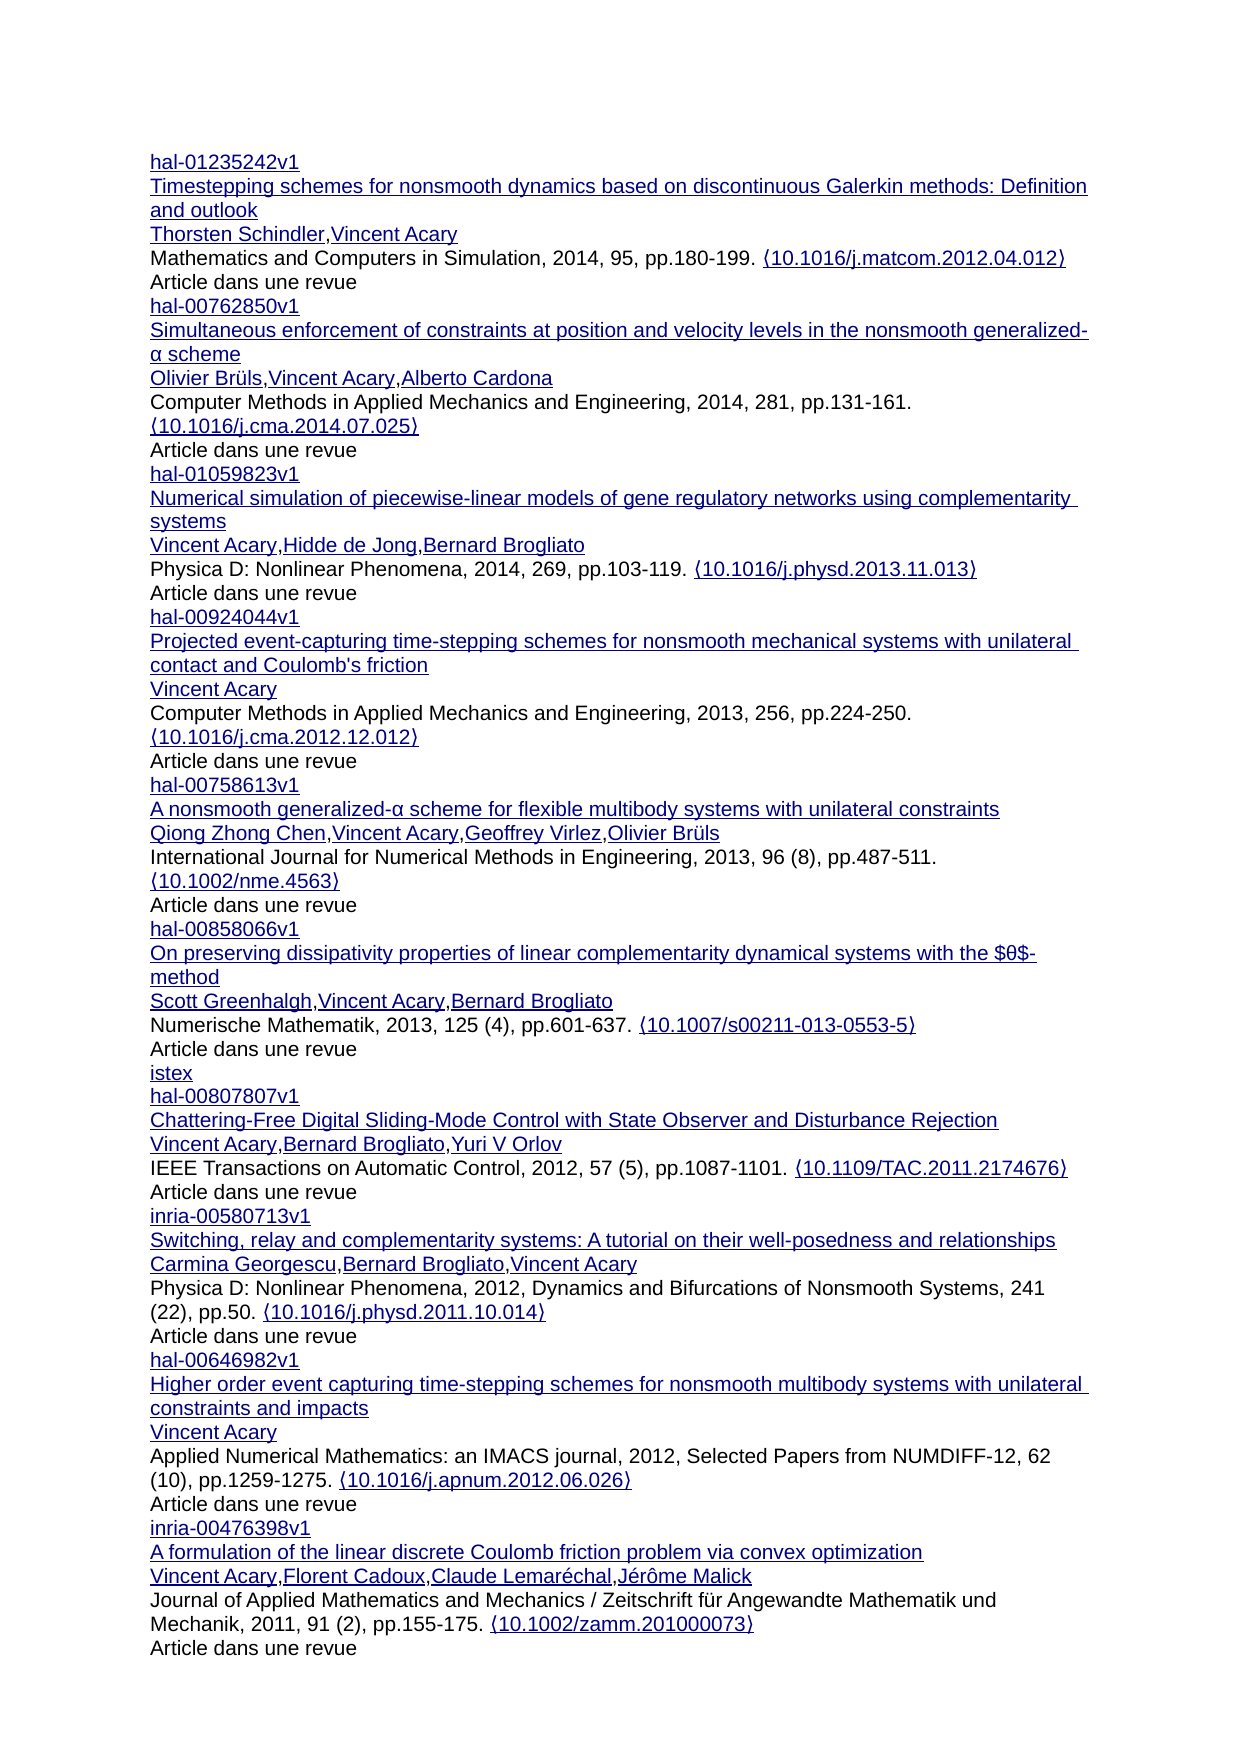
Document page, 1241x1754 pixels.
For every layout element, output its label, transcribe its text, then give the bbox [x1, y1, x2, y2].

table_cell Simultaneous enforcement of constraints at position and velocity levels in the nonsmooth generalized-α scheme Olivier Brüls,Vincent Acary,Alberto Cardona Computer Methods in Applied Mechanics and Engineering, 2014, 281, pp.131-161. ⟨10.1016/j.cma.2014.07.025⟩ Article dans une revue hal-01059823v1 [150, 318, 1090, 485]
table_cell A nonsmooth generalized-α scheme for flexible multibody systems with unilateral constraints Qiong Zhong Chen,Vincent Acary,Geoffrey Virlez,Olivier Brüls International Journal for Numerical Methods in Engineering, 2013, 96 (8), pp.487-511. ⟨10.1002/nme.4563⟩ Article dans une revue hal-00858066v1 [150, 797, 1090, 941]
table_cell hal-01235242v1 [150, 150, 1090, 174]
table_cell On preserving dissipativity properties of linear complementarity dynamical systems with the $θ$-method Scott Greenhalgh,Vincent Acary,Bernard Brogliato Numerische Mathematik, 2013, 125 (4), pp.601-637. ⟨10.1007/s00211-013-0553-5⟩ Article dans une revue istex hal-00807807v1 [150, 941, 1090, 1108]
table_cell Projected event-capturing time-stepping schemes for nonsmooth mechanical systems with unilateral contact and Coulomb's friction Vincent Acary Computer Methods in Applied Mechanics and Engineering, 2013, 256, pp.224-250. ⟨10.1016/j.cma.2012.12.012⟩ Article dans une revue hal-00758613v1 [150, 629, 1090, 797]
table_cell Timestepping schemes for nonsmooth dynamics based on discontinuous Galerkin methods: Definition and outlook Thorsten Schindler,Vincent Acary Mathematics and Computers in Simulation, 2014, 95, pp.180-199. ⟨10.1016/j.matcom.2012.04.012⟩ Article dans une revue hal-00762850v1 [150, 174, 1090, 318]
table_cell A formulation of the linear discrete Coulomb friction problem via convex optimization Vincent Acary,Florent Cadoux,Claude Lemaréchal,Jérôme Malick Journal of Applied Mathematics and Mechanics / Zeitschrift für Angewandte Mathematik und Mechanik, 2011, 91 (2), pp.155-175. ⟨10.1002/zamm.201000073⟩ Article dans une revue [150, 1540, 1090, 1659]
table_cell Higher order event capturing time-stepping schemes for nonsmooth multibody systems with unilateral constraints and impacts Vincent Acary Applied Numerical Mathematics: an IMACS journal, 2012, Selected Papers from NUMDIFF-12, 62 (10), pp.1259-1275. ⟨10.1016/j.apnum.2012.06.026⟩ Article dans une revue inria-00476398v1 [150, 1372, 1090, 1539]
table_cell Chattering-Free Digital Sliding-Mode Control with State Observer and Disturbance Rejection Vincent Acary,Bernard Brogliato,Yuri V Orlov IEEE Transactions on Automatic Control, 2012, 57 (5), pp.1087-1101. ⟨10.1109/TAC.2011.2174676⟩ Article dans une revue inria-00580713v1 [150, 1108, 1090, 1228]
table_cell Switching, relay and complementarity systems: A tutorial on their well-posedness and relationships Carmina Georgescu,Bernard Brogliato,Vincent Acary Physica D: Nonlinear Phenomena, 2012, Dynamics and Bifurcations of Nonsmooth Systems, 241 (22), pp.50. ⟨10.1016/j.physd.2011.10.014⟩ Article dans une revue hal-00646982v1 [150, 1228, 1090, 1372]
table_cell Numerical simulation of piecewise-linear models of gene regulatory networks using complementarity systems Vincent Acary,Hidde de Jong,Bernard Brogliato Physica D: Nonlinear Phenomena, 2014, 269, pp.103-119. ⟨10.1016/j.physd.2013.11.013⟩ Article dans une revue hal-00924044v1 [150, 485, 1090, 629]
